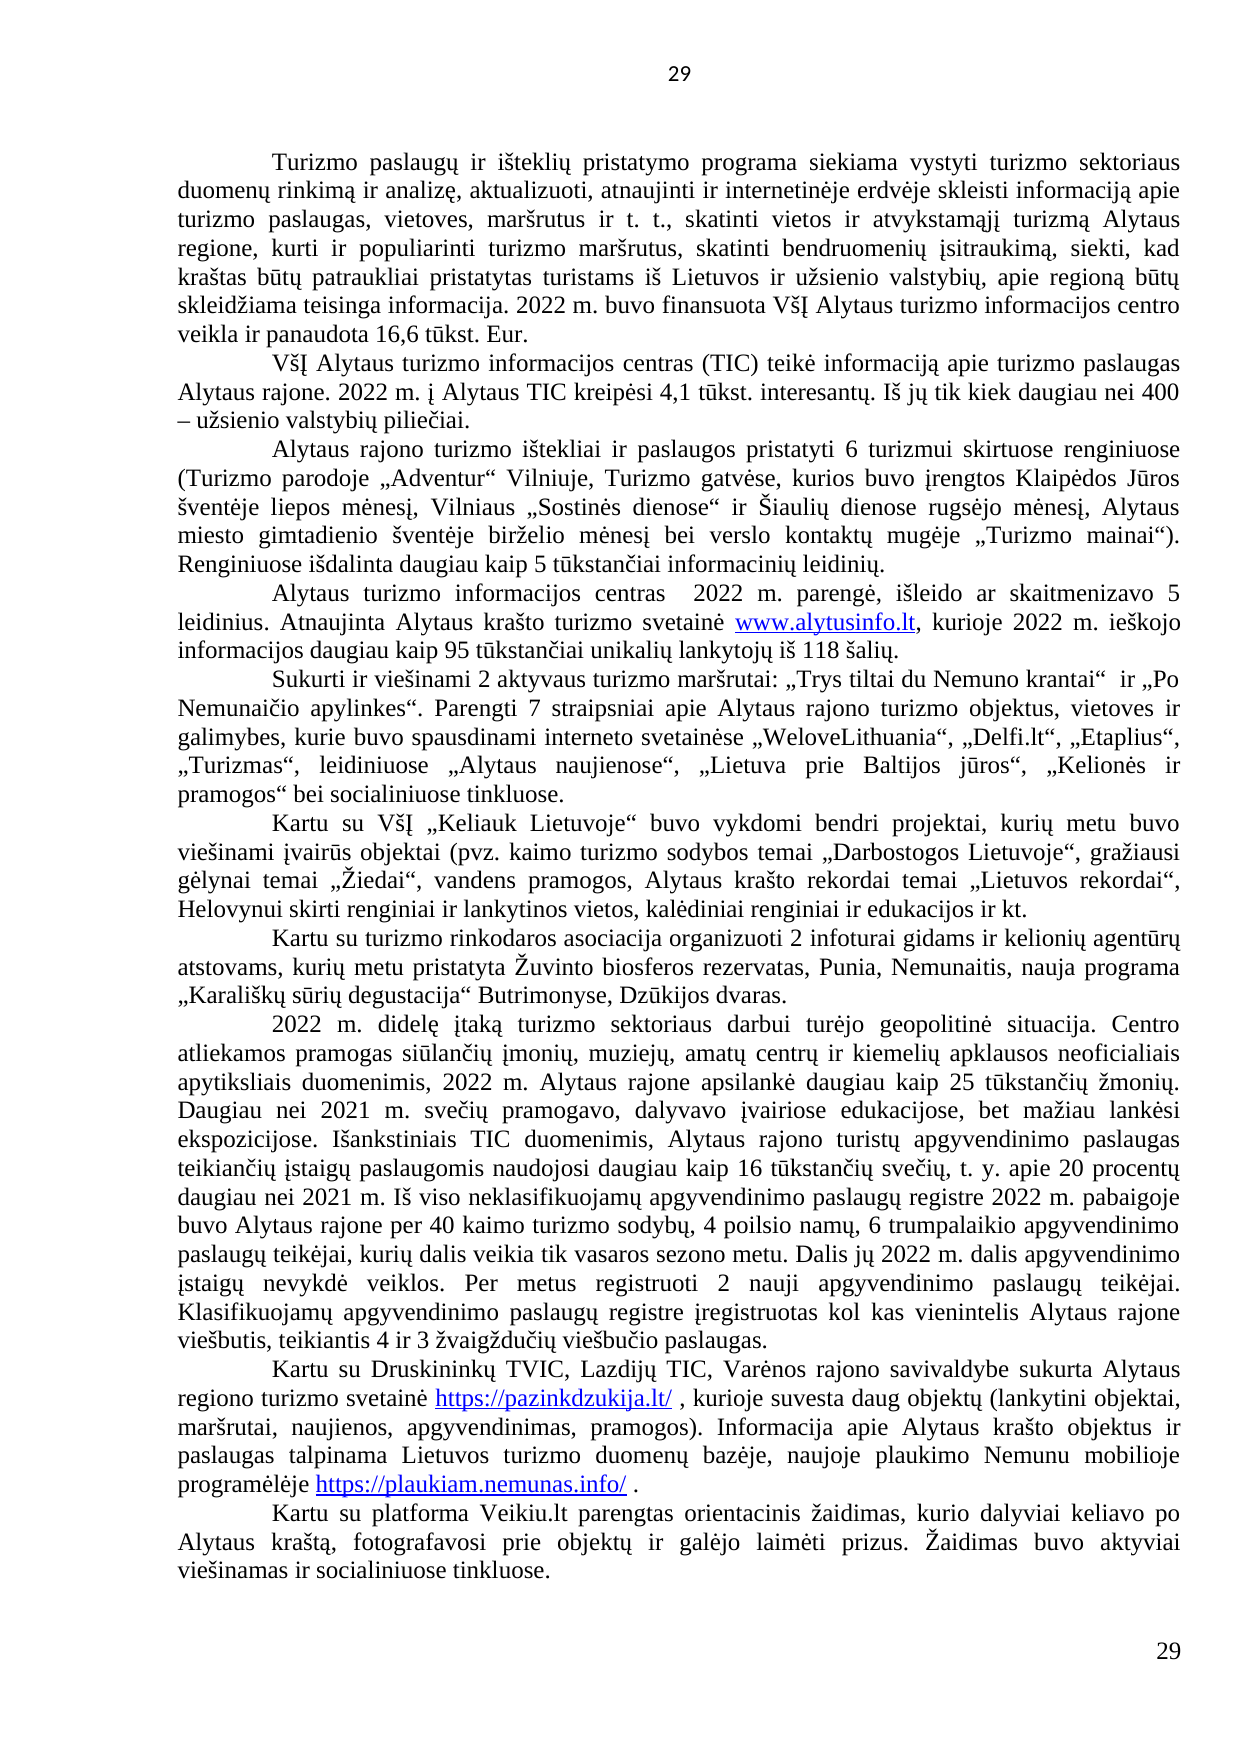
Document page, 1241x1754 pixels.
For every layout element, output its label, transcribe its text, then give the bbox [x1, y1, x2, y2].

text Alytaus rajono turizmo ištekliai ir paslaugos pristatyti 6 turizmui skirtuose renginiuose (Turizmo parodoje „Adventur“ Vilniuje, Turizmo gatvėse, kurios buvo įrengtos Klaipėdos Jūros šventėje liepos mėnesį, Vilniaus „Sostinės dienose“ ir Šiaulių dienose rugsėjo mėnesį, Alytaus miesto gimtadienio šventėje birželio mėnesį bei verslo kontaktų mugėje „Turizmo mainai“). Renginiuose išdalinta daugiau kaip 5 tūkstančiai informacinių leidinių. [177, 434, 1181, 578]
text Alytaus turizmo informacijos centras 2022 m. parengė, išleido ar skaitmenizavo 5 leidinius. Atnaujinta Alytaus krašto turizmo svetainė www.alytusinfo.lt, kurioje 2022 m. ieškojo informacijos daugiau kaip 95 tūkstančiai unikalių lankytojų iš 118 šalių. [177, 578, 1181, 664]
text Kartu su Druskininkų TVIC, Lazdijų TIC, Varėnos rajono savivaldybe sukurta Alytaus regiono turizmo svetainė https://pazinkdzukija.lt/ , kurioje suvesta daug objektų (lankytini objektai, maršrutai, naujienos, apgyvendinimas, pramogos). Informacija apie Alytaus krašto objektus ir paslaugas talpinama Lietuvos turizmo duomenų bazėje, naujoje plaukimo Nemunu mobilioje programėlėje https://plaukiam.nemunas.info/ . [177, 1354, 1181, 1498]
text Sukurti ir viešinami 2 aktyvaus turizmo maršrutai: „Trys tiltai du Nemuno krantai“ ir „Po Nemunaičio apylinkes“. Parengti 7 straipsniai apie Alytaus rajono turizmo objektus, vietoves ir galimybes, kurie buvo spausdinami interneto svetainėse „WeloveLithuania“, „Delfi.lt“, „Etaplius“, „Turizmas“, leidiniuose „Alytaus naujienose“, „Lietuva prie Baltijos jūros“, „Kelionės ir pramogos“ bei socialiniuose tinkluose. [177, 664, 1181, 808]
text VšĮ Alytaus turizmo informacijos centras (TIC) teikė informaciją apie turizmo paslaugas Alytaus rajone. 2022 m. į Alytaus TIC kreipėsi 4,1 tūkst. interesantų. Iš jų tik kiek daugiau nei 400 – užsienio valstybių piliečiai. [177, 348, 1181, 434]
text Turizmo paslaugų ir išteklių pristatymo programa siekiama vystyti turizmo sektoriaus duomenų rinkimą ir analizę, aktualizuoti, atnaujinti ir internetinėje erdvėje skleisti informaciją apie turizmo paslaugas, vietoves, maršrutus ir t. t., skatinti vietos ir atvykstamąjį turizmą Alytaus regione, kurti ir populiarinti turizmo maršrutus, skatinti bendruomenių įsitraukimą, siekti, kad kraštas būtų patraukliai pristatytas turistams iš Lietuvos ir užsienio valstybių, apie regioną būtų skleidžiama teisinga informacija. 2022 m. buvo finansuota VšĮ Alytaus turizmo informacijos centro veikla ir panaudota 16,6 tūkst. Eur. [177, 147, 1181, 348]
text Kartu su turizmo rinkodaros asociacija organizuoti 2 infoturai gidams ir kelionių agentūrų atstovams, kurių metu pristatyta Žuvinto biosferos rezervatas, Punia, Nemunaitis, nauja programa „Karališkų sūrių degustacija“ Butrimonyse, Dzūkijos dvaras. [177, 923, 1181, 1009]
text Kartu su platforma Veikiu.lt parengtas orientacinis žaidimas, kurio dalyviai keliavo po Alytaus kraštą, fotografavosi prie objektų ir galėjo laimėti prizus. Žaidimas buvo aktyviai viešinamas ir socialiniuose tinkluose. [177, 1498, 1181, 1584]
text Kartu su VšĮ „Keliauk Lietuvoje“ buvo vykdomi bendri projektai, kurių metu buvo viešinami įvairūs objektai (pvz. kaimo turizmo sodybos temai „Darbostogos Lietuvoje“, gražiausi gėlynai temai „Žiedai“, vandens pramogos, Alytaus krašto rekordai temai „Lietuvos rekordai“, Helovynui skirti renginiai ir lankytinos vietos, kalėdiniai renginiai ir edukacijos ir kt. [177, 808, 1181, 923]
text 2022 m. didelę įtaką turizmo sektoriaus darbui turėjo geopolitinė situacija. Centro atliekamos pramogas siūlančių įmonių, muziejų, amatų centrų ir kiemelių apklausos neoficialiais apytiksliais duomenimis, 2022 m. Alytaus rajone apsilankė daugiau kaip 25 tūkstančių žmonių. Daugiau nei 2021 m. svečių pramogavo, dalyvavo įvairiose edukacijose, bet mažiau lankėsi ekspozicijose. Išankstiniais TIC duomenimis, Alytaus rajono turistų apgyvendinimo paslaugas teikiančių įstaigų paslaugomis naudojosi daugiau kaip 16 tūkstančių svečių, t. y. apie 20 procentų daugiau nei 2021 m. Iš viso neklasifikuojamų apgyvendinimo paslaugų registre 2022 m. pabaigoje buvo Alytaus rajone per 40 kaimo turizmo sodybų, 4 poilsio namų, 6 trumpalaikio apgyvendinimo paslaugų teikėjai, kurių dalis veikia tik vasaros sezono metu. Dalis jų 2022 m. dalis apgyvendinimo įstaigų nevykdė veiklos. Per metus registruoti 2 nauji apgyvendinimo paslaugų teikėjai. Klasifikuojamų apgyvendinimo paslaugų registre įregistruotas kol kas vienintelis Alytaus rajone viešbutis, teikiantis 4 ir 3 žvaigždučių viešbučio paslaugas. [177, 1009, 1181, 1354]
